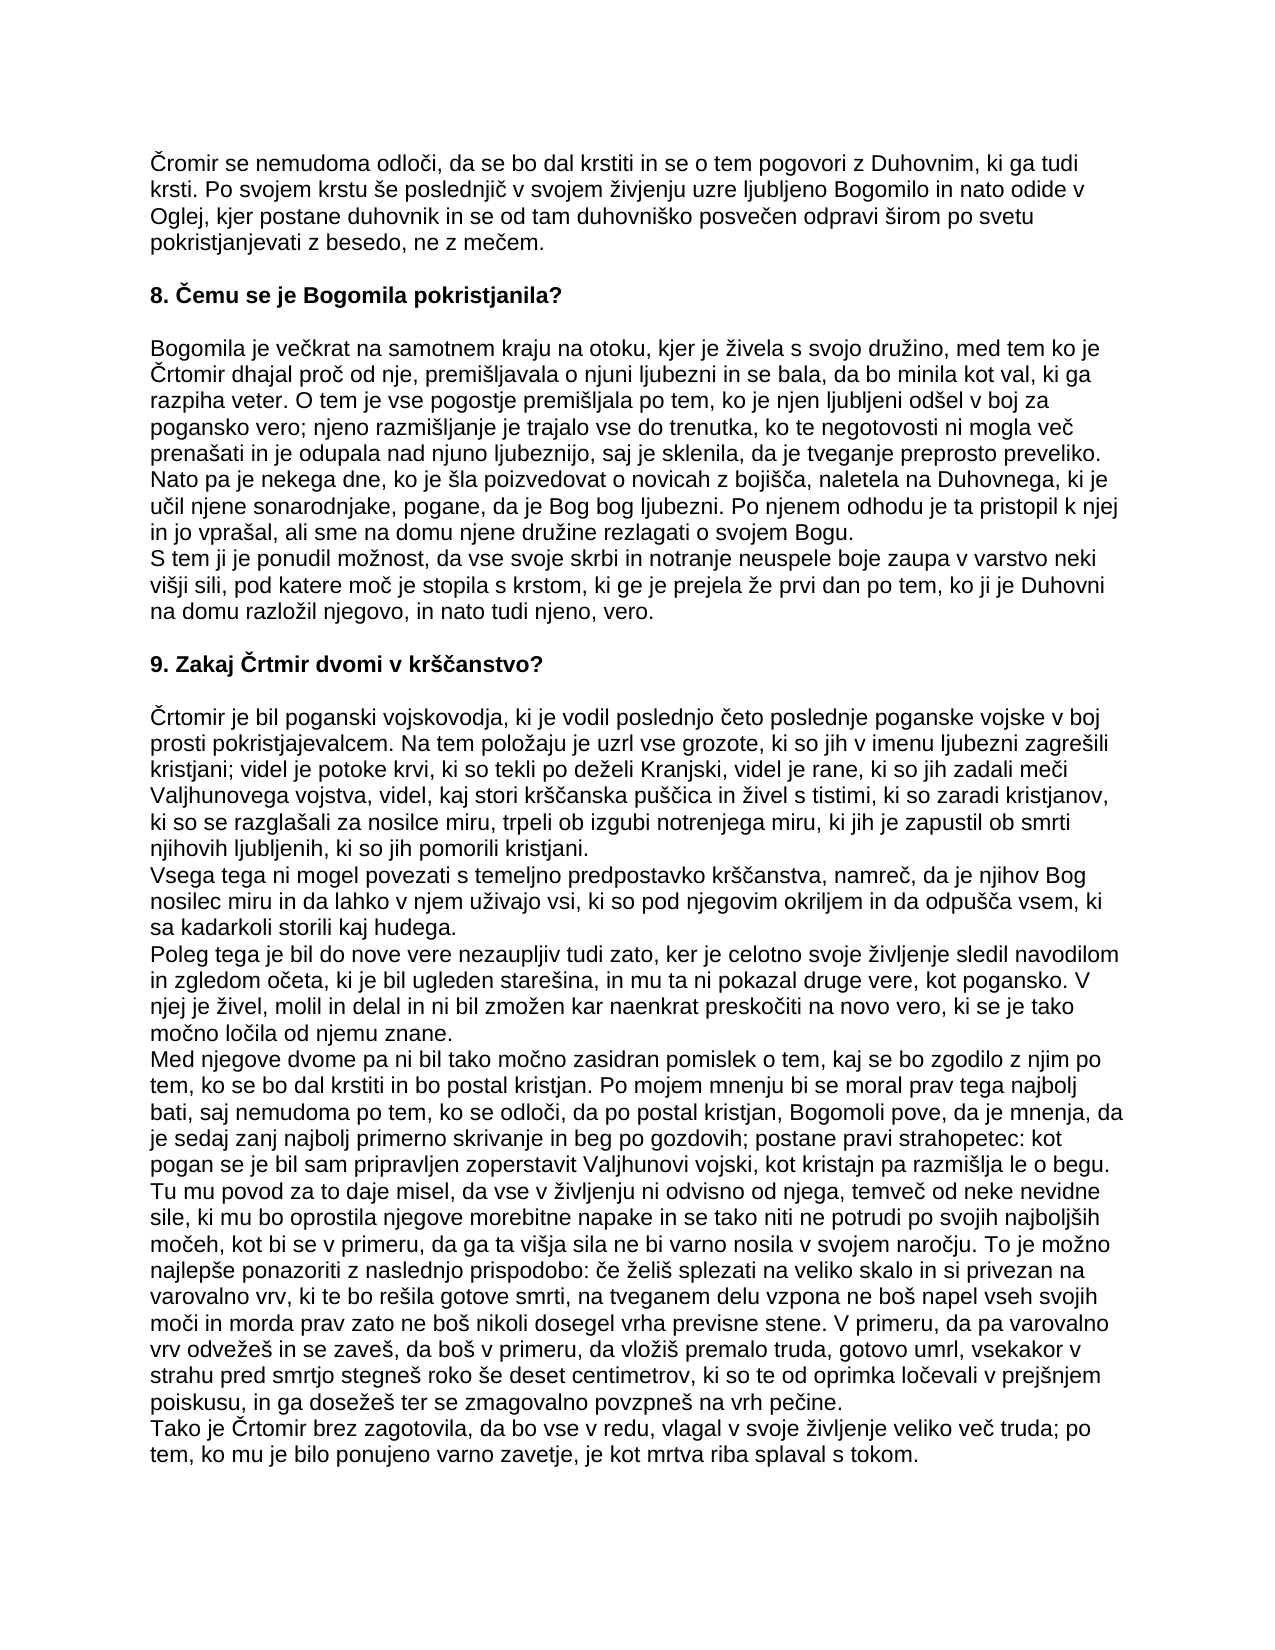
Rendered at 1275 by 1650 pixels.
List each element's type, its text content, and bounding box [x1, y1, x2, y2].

text 8. Čemu se je Bogomila pokristjanila? [150, 282, 1125, 308]
text Poleg tega je bil do nove vere nezaupljiv tudi zato, ker je celotno svoje življenje sledil navodilom in zgledom očeta, ki je bil ugleden starešina, in mu ta ni pokazal druge vere, kot pogansko. V njej je živel, molil in delal in ni bil zmožen kar naenkrat preskočiti na novo vero, ki se je tako močno ločila od njemu znane. [150, 941, 1125, 1046]
text Tu mu povod za to daje misel, da vse v življenju ni odvisno od njega, temveč od neke nevidne sile, ki mu bo oprostila njegove morebitne napake in se tako niti ne potrudi po svojih najboljših močeh, kot bi se v primeru, da ga ta višja sila ne bi varno nosila v svojem naročju. To je možno najlepše ponazoriti z naslednjo prispodobo: če želiš splezati na veliko skalo in si privezan na varovalno vrv, ki te bo rešila gotove smrti, na tveganem delu vzpona ne boš napel vseh svojih moči in morda prav zato ne boš nikoli dosegel vrha previsne stene. V primeru, da pa varovalno vrv odvežeš in se zaveš, da boš v primeru, da vložiš premalo truda, gotovo umrl, vsekakor v strahu pred smrtjo stegneš roko še deset centimetrov, ki so te od oprimka ločevali v prejšnjem poiskusu, in ga dosežeš ter se zmagovalno povzpneš na vrh pečine. [150, 1178, 1125, 1415]
text Bogomila je večkrat na samotnem kraju na otoku, kjer je živela s svojo družino, med tem ko je Črtomir dhajal proč od nje, premišljavala o njuni ljubezni in se bala, da bo minila kot val, ki ga razpiha veter. O tem je vse pogostje premišljala po tem, ko je njen ljubljeni odšel v boj za pogansko vero; njeno razmišljanje je trajalo vse do trenutka, ko te negotovosti ni mogla več prenašati in je odupala nad njuno ljubeznijo, saj je sklenila, da je tveganje preprosto preveliko. [150, 334, 1125, 466]
text S tem ji je ponudil možnost, da vse svoje skrbi in notranje neuspele boje zaupa v varstvo neki višji sili, pod katere moč je stopila s krstom, ki ge je prejela že prvi dan po tem, ko ji je Duhovni na domu razložil njegovo, in nato tudi njeno, vero. [150, 545, 1125, 624]
text Čromir se nemudoma odloči, da se bo dal krstiti in se o tem pogovori z Duhovnim, ki ga tudi krsti. Po svojem krstu še poslednjič v svojem živjenju uzre ljubljeno Bogomilo in nato odide v Oglej, kjer postane duhovnik in se od tam duhovniško posvečen odpravi širom po svetu pokristjanjevati z besedo, ne z mečem. [150, 150, 1125, 255]
text Tako je Črtomir brez zagotovila, da bo vse v redu, vlagal v svoje življenje veliko več truda; po tem, ko mu je bilo ponujeno varno zavetje, je kot mrtva riba splaval s tokom. [150, 1415, 1125, 1468]
text Vsega tega ni mogel povezati s temeljno predpostavko krščanstva, namreč, da je njihov Bog nosilec miru in da lahko v njem uživajo vsi, ki so pod njegovim okriljem in da odpušča vsem, ki sa kadarkoli storili kaj hudega. [150, 862, 1125, 941]
text Med njegove dvome pa ni bil tako močno zasidran pomislek o tem, kaj se bo zgodilo z njim po tem, ko se bo dal krstiti in bo postal kristjan. Po mojem mnenju bi se moral prav tega najbolj bati, saj nemudoma po tem, ko se odloči, da po postal kristjan, Bogomoli pove, da je mnenja, da je sedaj zanj najbolj primerno skrivanje in beg po gozdovih; postane pravi strahopetec: kot pogan se je bil sam pripravljen zoperstavit Valjhunovi vojski, kot kristajn pa razmišlja le o begu. [150, 1046, 1125, 1178]
text Nato pa je nekega dne, ko je šla poizvedovat o novicah z bojišča, naletela na Duhovnega, ki je učil njene sonarodnjake, pogane, da je Bog bog ljubezni. Po njenem odhodu je ta pristopil k njej in jo vprašal, ali sme na domu njene družine rezlagati o svojem Bogu. [150, 466, 1125, 545]
text Črtomir je bil poganski vojskovodja, ki je vodil poslednjo četo poslednje poganske vojske v boj prosti pokristjajevalcem. Na tem položaju je uzrl vse grozote, ki so jih v imenu ljubezni zagrešili kristjani; videl je potoke krvi, ki so tekli po deželi Kranjski, videl je rane, ki so jih zadali meči Valjhunovega vojstva, videl, kaj stori krščanska puščica in živel s tistimi, ki so zaradi kristjanov, ki so se razglašali za nosilce miru, trpeli ob izgubi notrenjega miru, ki jih je zapustil ob smrti njihovih ljubljenih, ki so jih pomorili kristjani. [150, 703, 1125, 862]
text 9. Zakaj Črtmir dvomi v krščanstvo? [150, 651, 1125, 677]
